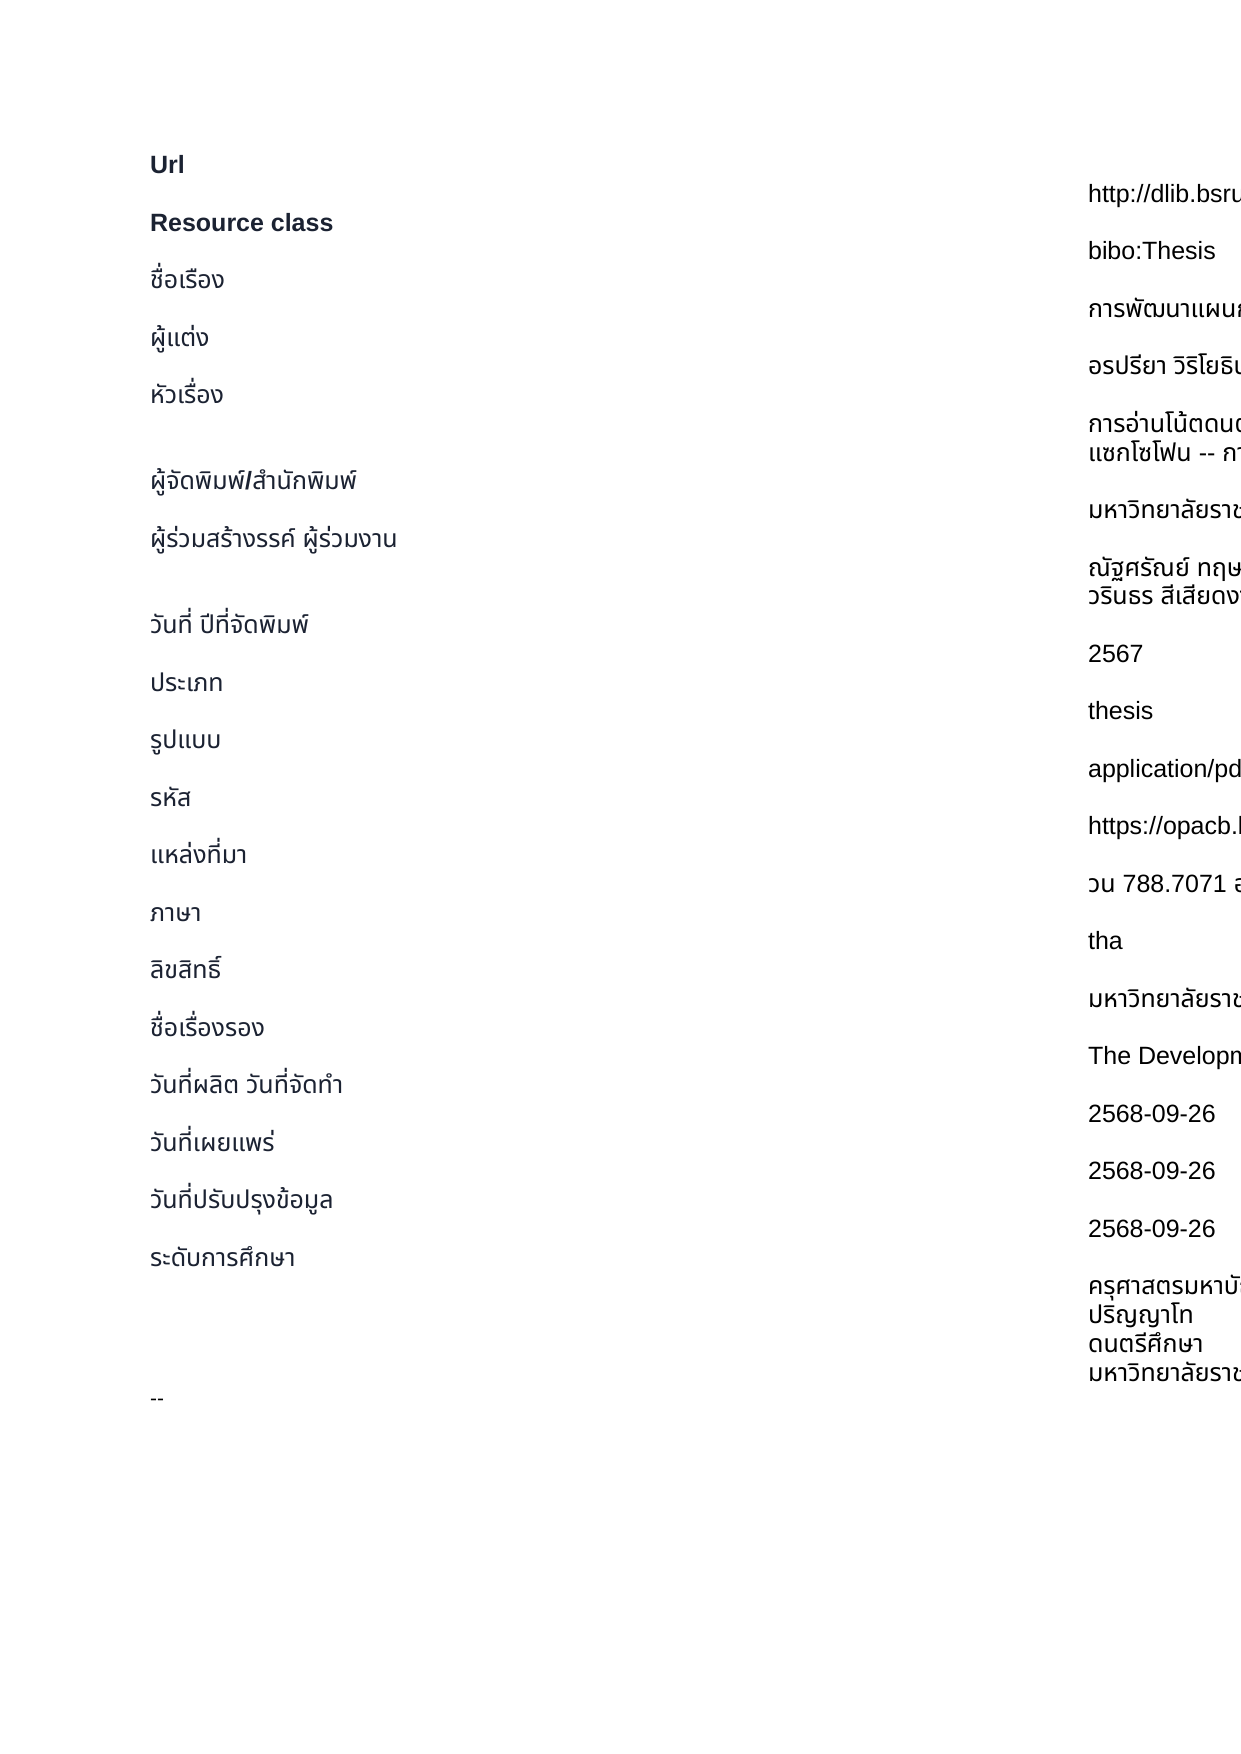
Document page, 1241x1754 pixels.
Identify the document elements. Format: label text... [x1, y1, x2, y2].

text ปริญญาโท [1088, 1300, 1240, 1329]
text ลิขสิทธิ์ [150, 955, 1090, 984]
text วรินธร สีเสียดงาม [1088, 581, 1240, 610]
text ประเภท [150, 667, 1090, 696]
text อรปรียา วิริโยธิน [1088, 351, 1240, 380]
text ภาษา [150, 897, 1090, 926]
text https://opacb.bsru.ac.th/cgi-bin/koha/opac-detail.pl?biblionumber=128549 ลิงค์ข้อมูลในระบบ Matrix [1088, 811, 1240, 840]
text ระดับการศึกษา [150, 1242, 1090, 1271]
text วันที่ผลิต วันที่จัดทำ [150, 1070, 1090, 1099]
text ผู้แต่ง [150, 322, 1090, 351]
text แหล่งที่มา [150, 840, 1090, 869]
text ดนตรีศึกษา [1088, 1329, 1240, 1357]
text มหาวิทยาลัยราชภัฏบ้านสมเด็จเจ้าพระยา [1088, 1357, 1240, 1386]
text วันที่ปรับปรุงข้อมูล [150, 1185, 1090, 1214]
text bibo:Thesis [1088, 236, 1240, 265]
text -- [150, 1386, 1090, 1410]
text การอ่านโน้ตดนตรี [1088, 409, 1240, 437]
text application/pdf [1088, 754, 1240, 782]
text หัวเรื่อง [150, 380, 1090, 409]
text The Development of a Learning Management Plan to Enhance Sight-Reading Skills Using the Backward Design Approach for Saxophone Students at the College of Dramatic Arts [1088, 1041, 1240, 1070]
text ผู้จัดพิมพ์/สำนักพิมพ์ [150, 466, 1090, 495]
text มหาวิทยาลัยราชภัฏบ้านสมเด็จเจ้าพระยา. สำนักวิทยบริการและเทคโนโลยีสารสนเทศ [1088, 495, 1240, 524]
text 2568-09-26 [1088, 1156, 1240, 1185]
text ผู้ร่วมสร้างรรค์ ผู้ร่วมงาน [150, 524, 1090, 552]
text 2568-09-26 [1088, 1214, 1240, 1242]
text วน 788.7071 อ297ก 2567 [1088, 869, 1240, 897]
text วันที่ ปีที่จัดพิมพ์ [150, 610, 1090, 639]
text ครุศาสตรมหาบัณฑิต [1088, 1271, 1240, 1300]
text http://dlib.bsru.ac.th/s/library/item/3490 [1088, 179, 1240, 207]
text แซกโซโฟน -- การศึกษาและการสอน [1088, 437, 1240, 466]
text ชื่อเรือง [150, 265, 1090, 294]
text ชื่อเรื่องรอง [150, 1012, 1090, 1041]
text 2567 [1088, 639, 1240, 667]
text Url [150, 150, 1090, 179]
text วันที่เผยแพร่ [150, 1127, 1090, 1156]
text Resource class [150, 207, 1090, 236]
text ณัฐศรัณย์ ทฤษฎิคุณ [1088, 552, 1240, 581]
text การพัฒนาแผนการจัดการเรียนรู้เสริมทักษะการอ่านโน้ตฉับพลัน ตามแนว ทางการสอนแบบย้อนกลับ สำหรับนักเรียนแซกโซโฟน วิทยาลัยนาฏศิลป [1088, 294, 1240, 322]
text 2568-09-26 [1088, 1099, 1240, 1127]
text มหาวิทยาลัยราชภัฏบ้านสมเด็จเจ้าพระยา [1088, 984, 1240, 1012]
text รูปแบบ [150, 725, 1090, 754]
text รหัส [150, 782, 1090, 811]
text thesis [1088, 696, 1240, 725]
text tha [1088, 926, 1240, 955]
